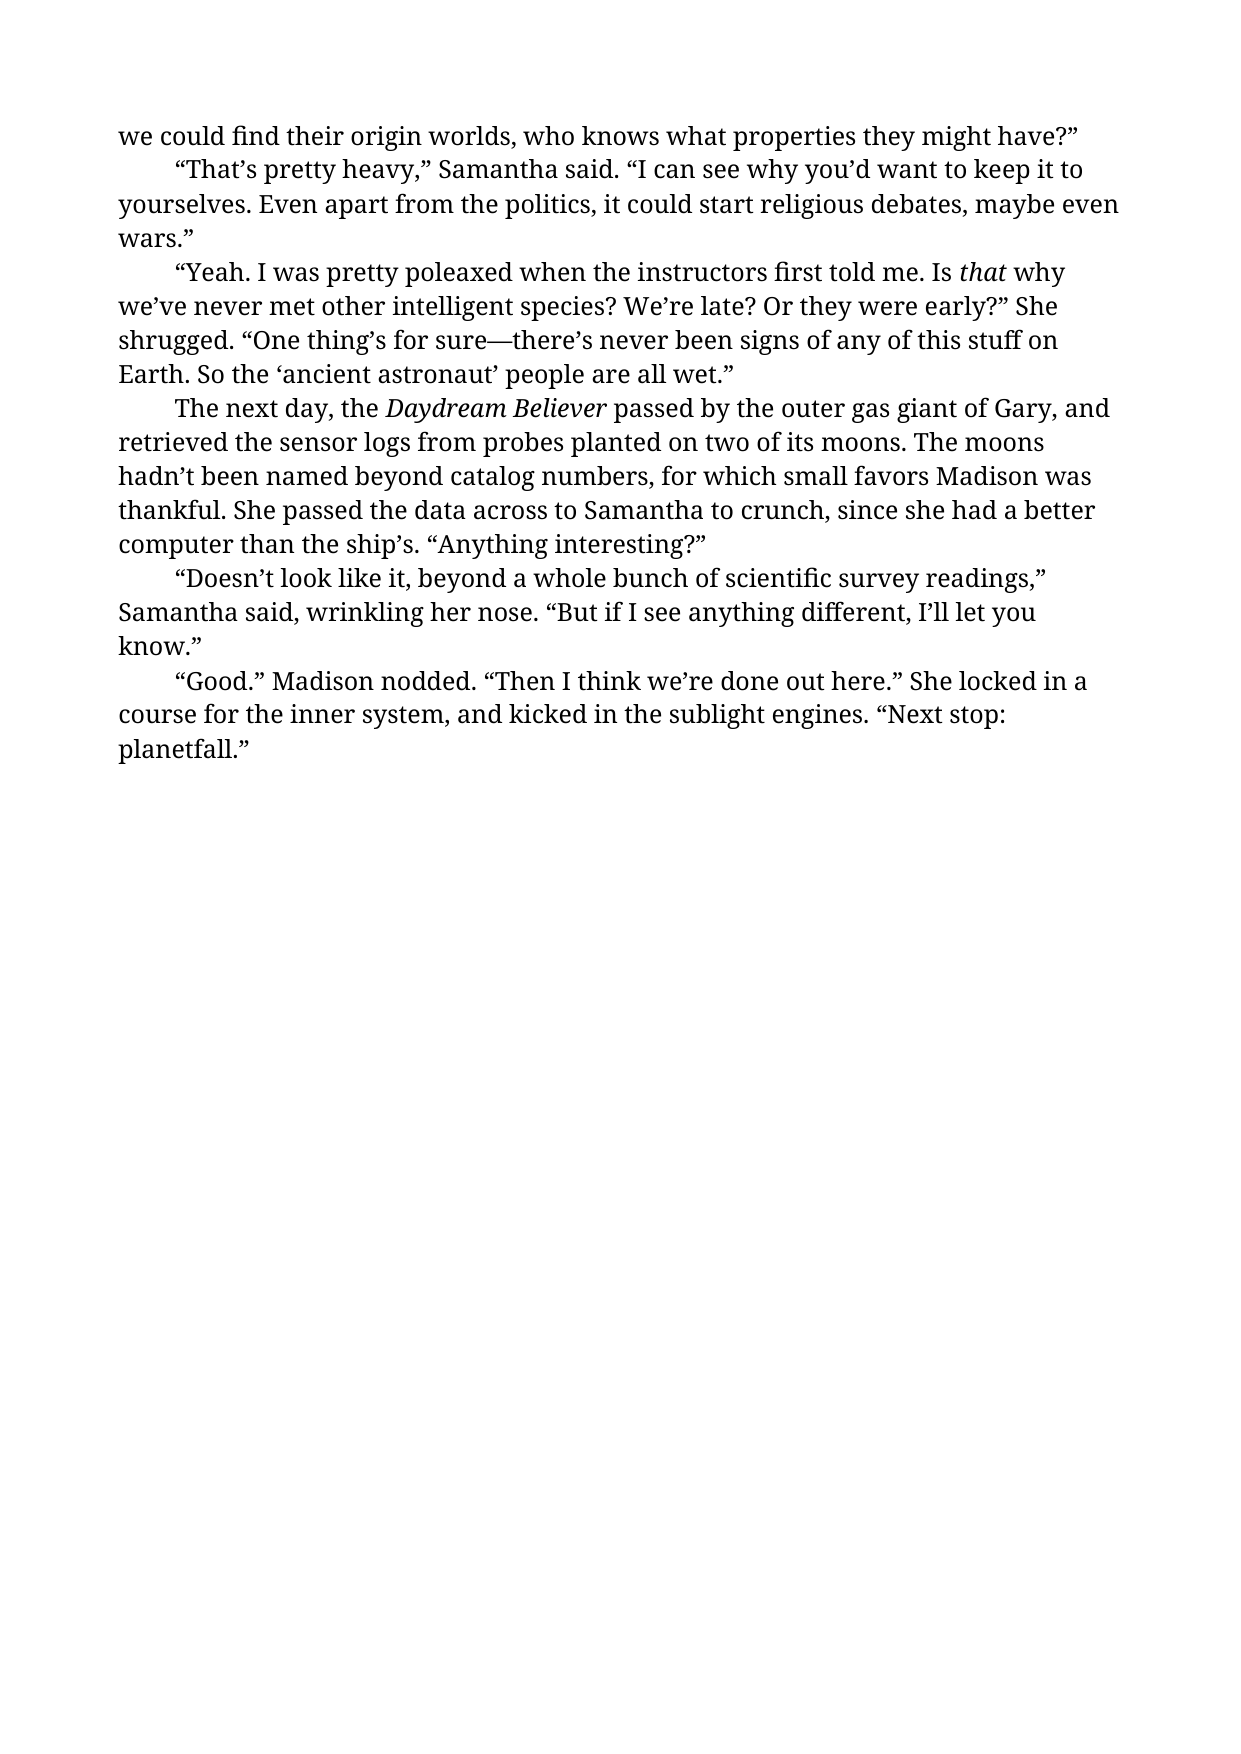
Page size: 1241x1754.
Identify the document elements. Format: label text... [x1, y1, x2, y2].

text “Yeah. I was pretty poleaxed when the instructors first told me. Is that why we’ve never met other intelligent species? We’re late? Or they were early?” She shrugged. “One thing’s for sure—there’s never been signs of any of this stuff on Earth. So the ‘ancient astronaut’ people are all wet.” [118, 254, 1122, 391]
text “That’s pretty heavy,” Samantha said. “I can see why you’d want to keep it to yourselves. Even apart from the politics, it could start religious debates, maybe even wars.” [118, 152, 1122, 254]
text we could find their origin worlds, who knows what properties they might have?” [118, 118, 1122, 152]
text “Good.” Madison nodded. “Then I think we’re done out here.” She locked in a course for the inner system, and kicked in the sublight engines. “Next stop: planetfall.” [118, 663, 1122, 765]
text The next day, the Daydream Believer passed by the outer gas giant of Gary, and retrieved the sensor logs from probes planted on two of its moons. The moons hadn’t been named beyond catalog numbers, for which small favors Madison was thankful. She passed the data across to Samantha to crunch, since she had a better computer than the ship’s. “Anything interesting?” [118, 391, 1122, 561]
text “Doesn’t look like it, beyond a whole bunch of scientific survey readings,” Samantha said, wrinkling her nose. “But if I see anything different, I’ll let you know.” [118, 561, 1122, 663]
